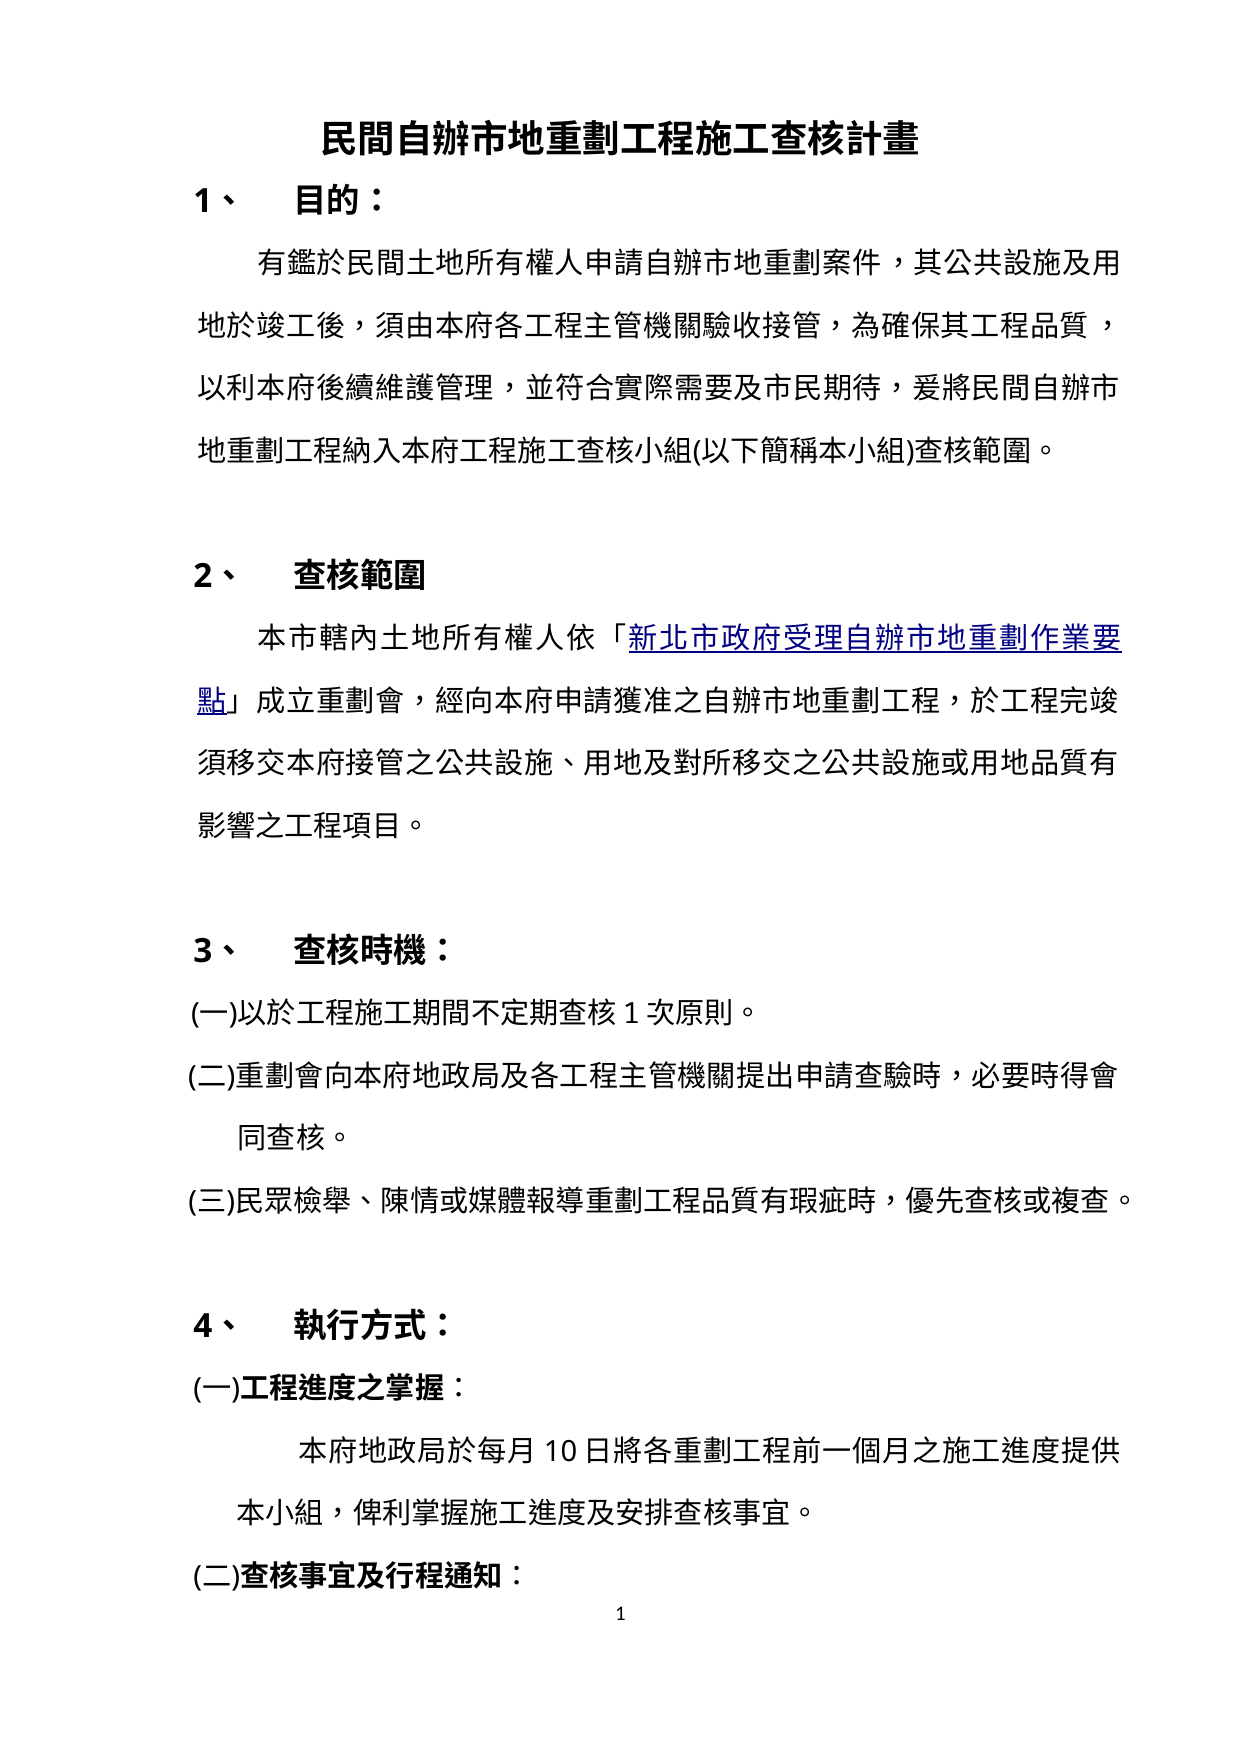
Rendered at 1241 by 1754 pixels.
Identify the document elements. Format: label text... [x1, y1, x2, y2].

text (二)查核事宜及行程通知： [193, 1532, 1122, 1594]
text 有鑑於民間土地所有權人申請自辦市地重劃案件，其公共設施及用地於竣工後，須由本府各工程主管機關驗收接管，為確保其工程品質，以利本府後續維護管理，並符合實際需要及市民期待，爰將民間自辦市地重劃工程納入本府工程施工查核小組(以下簡稱本小組)查核範圍。 [197, 219, 1122, 469]
text (二)重劃會向本府地政局及各工程主管機關提出申請查驗時，必要時得會同查核。 [188, 1032, 1122, 1157]
list 執行方式： [193, 1282, 1122, 1344]
text (三)民眾檢舉、陳情或媒體報導重劃工程品質有瑕疵時，優先查核或複查。 [188, 1157, 1122, 1219]
text (一)工程進度之掌握： [193, 1344, 1122, 1407]
text (一)以於工程施工期間不定期查核1次原則。 [118, 969, 1122, 1032]
text 本市轄內土地所有權人依「新北市政府受理自辦市地重劃作業要點」成立重劃會，經向本府申請獲准之自辦市地重劃工程，於工程完竣須移交本府接管之公共設施、用地及對所移交之公共設施或用地品質有影響之工程項目。 [197, 594, 1122, 844]
text 民間自辦市地重劃工程施工查核計畫 [118, 94, 1122, 157]
list 查核範圍 [193, 532, 1122, 594]
list 查核時機： [193, 907, 1122, 969]
text 本府地政局於每月10日將各重劃工程前一個月之施工進度提供本小組，俾利掌握施工進度及安排查核事宜。 [236, 1407, 1122, 1532]
list 目的： [193, 157, 1122, 219]
